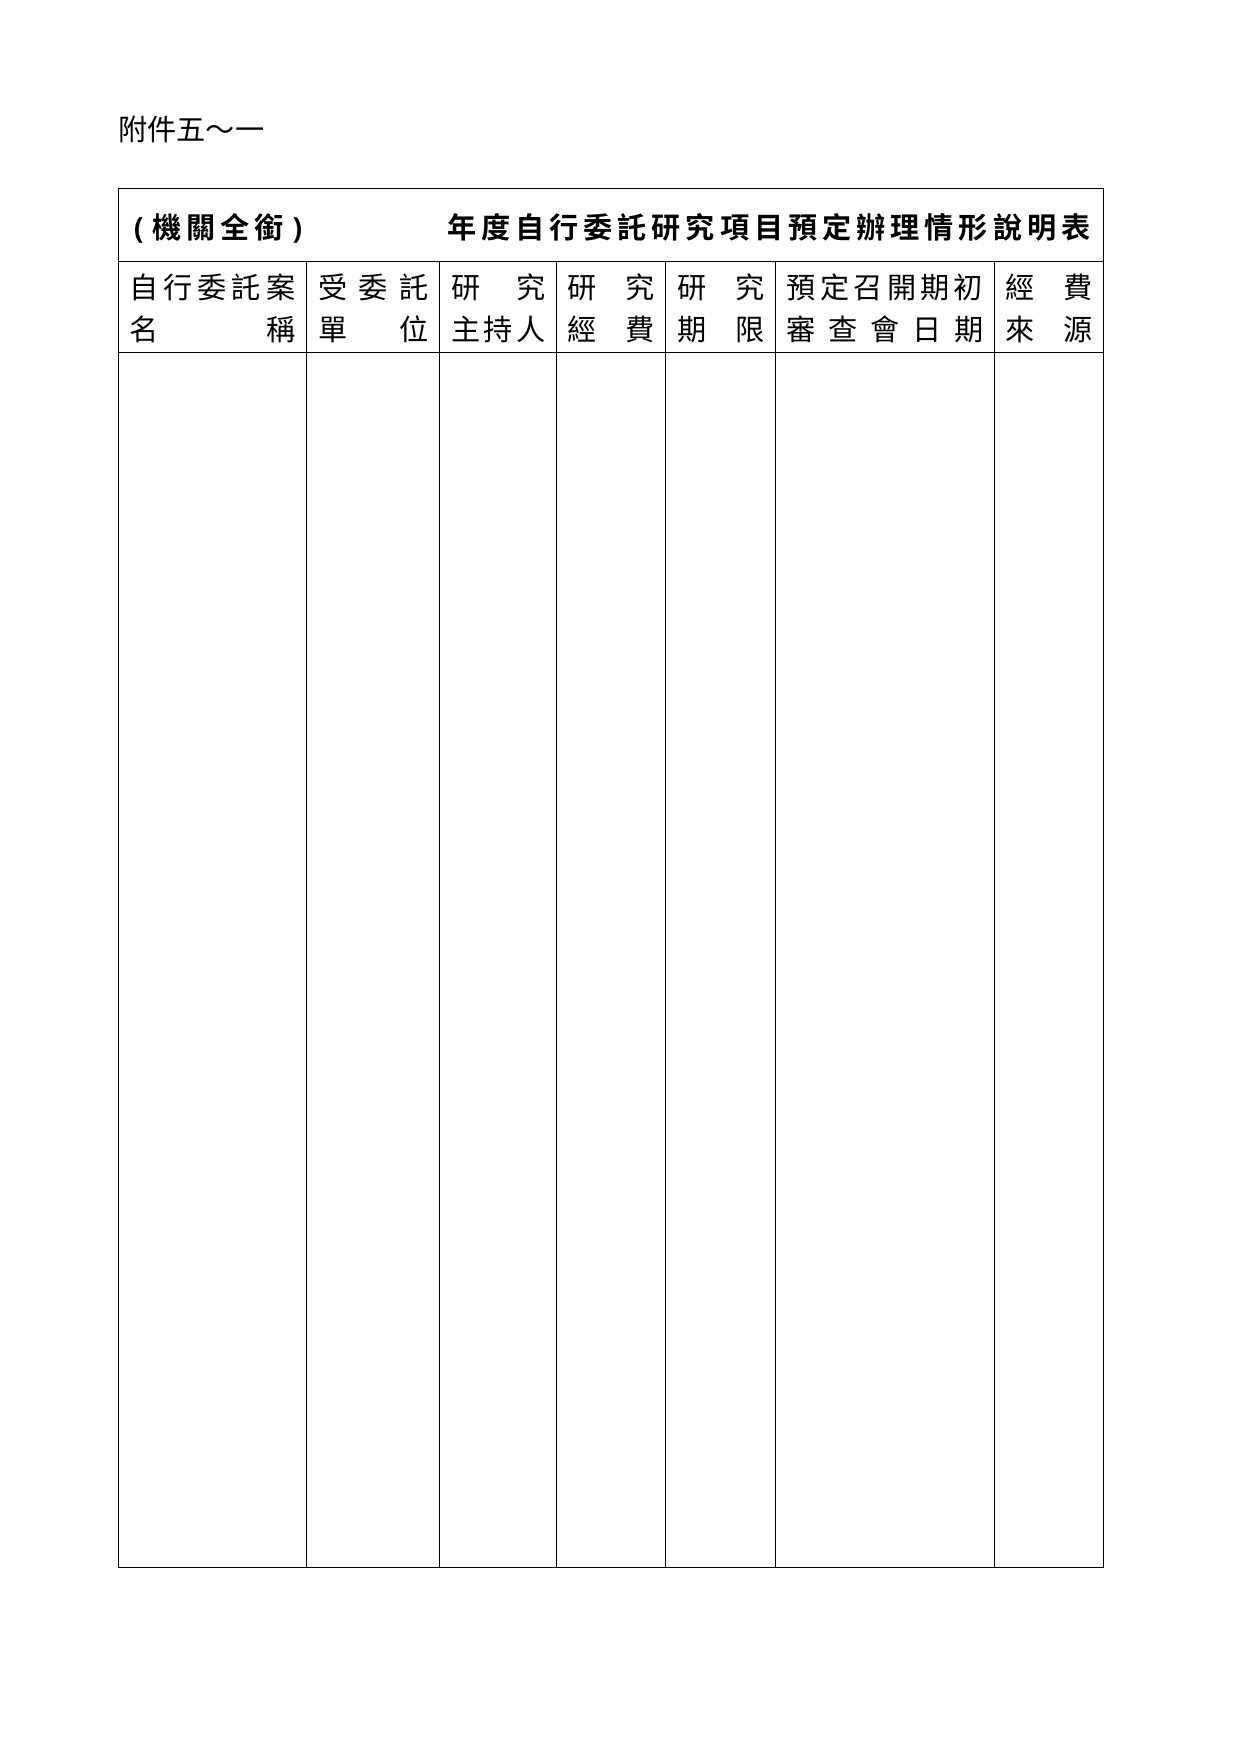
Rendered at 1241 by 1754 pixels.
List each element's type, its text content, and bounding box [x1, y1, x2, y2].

table_cell 預定召開期初 審查會日期 [776, 262, 994, 352]
table_cell 受委託 單位 [307, 262, 439, 352]
table_cell [776, 353, 994, 1567]
table_cell [666, 353, 775, 1567]
table_cell 研究 經費 [557, 262, 665, 352]
table_cell [995, 353, 1103, 1567]
table_cell [557, 353, 665, 1567]
text 附件五～一 [118, 106, 1122, 149]
table_cell 經費 來源 [995, 262, 1103, 352]
table_cell [119, 353, 306, 1567]
table_cell 自行委託案 名稱 [119, 262, 306, 352]
table_header (機關全銜) 年度自行委託研究項目預定辦理情形說明表 [119, 189, 1103, 261]
table_cell 研究 主持人 [440, 262, 556, 352]
table_cell [440, 353, 556, 1567]
table_cell 研究 期限 [666, 262, 775, 352]
table_cell [307, 353, 439, 1567]
